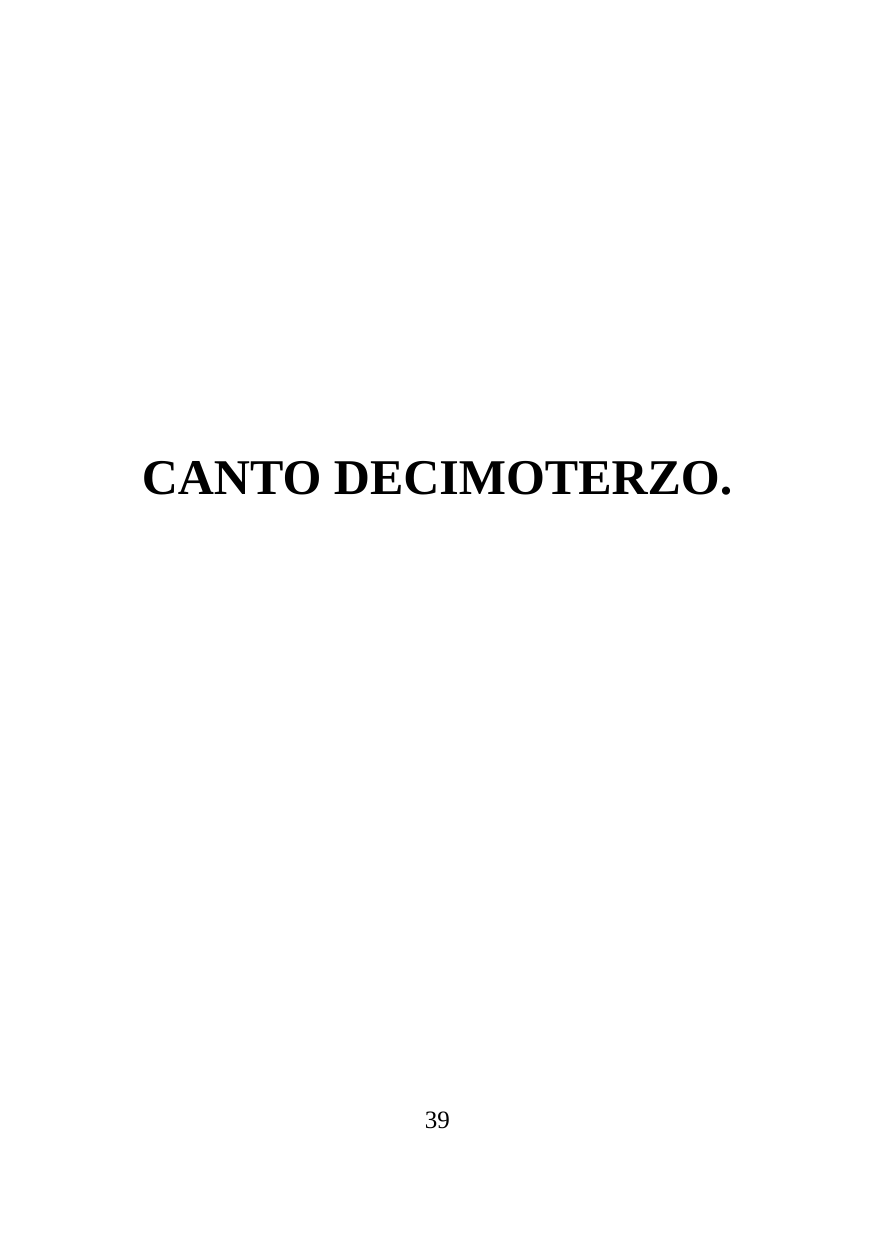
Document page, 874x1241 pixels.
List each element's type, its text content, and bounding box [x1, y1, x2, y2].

title CANTO DECIMOTERZO. [106, 448, 768, 505]
